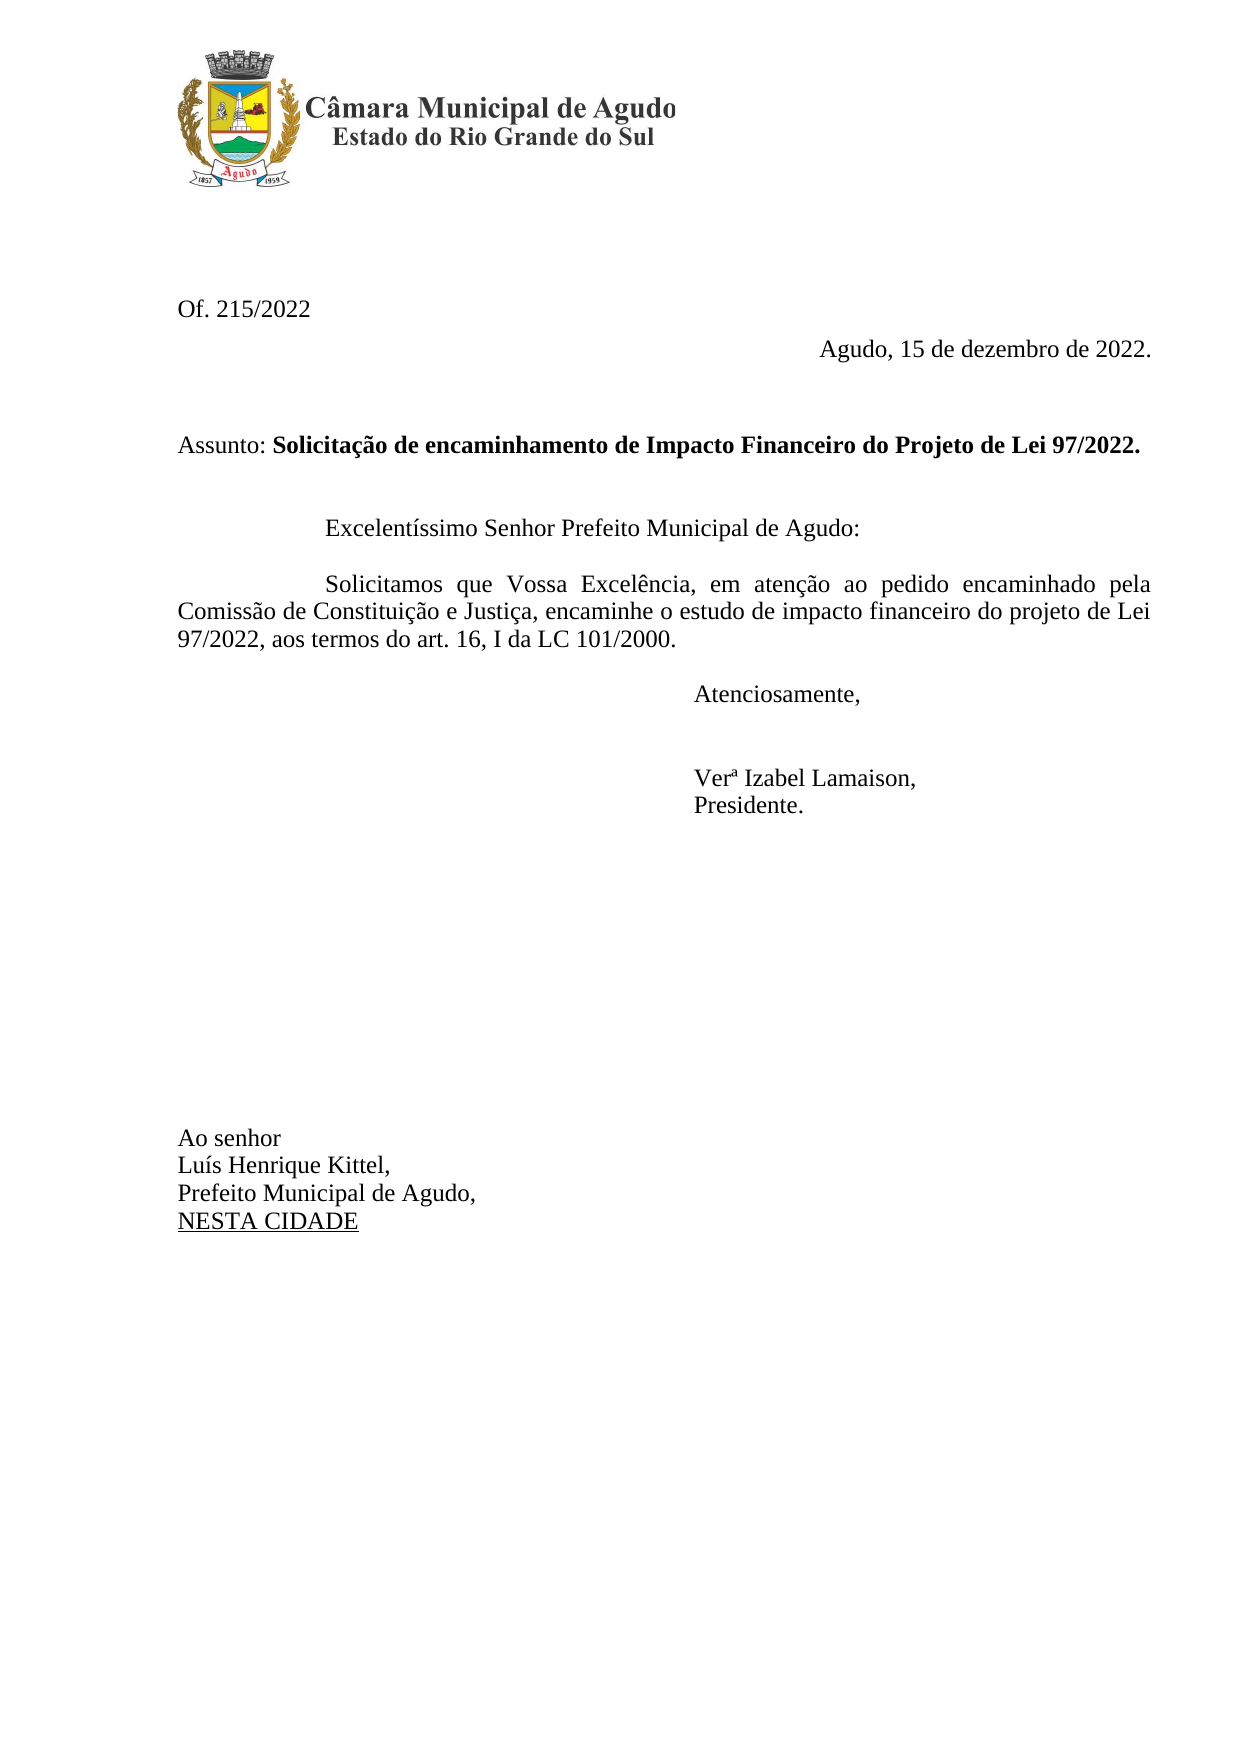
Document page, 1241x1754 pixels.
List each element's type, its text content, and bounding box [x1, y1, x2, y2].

picture [177, 50, 676, 187]
text Agudo, 15 de dezembro de 2022. [177, 336, 1152, 363]
text Assunto: Solicitação de encaminhamento de Impacto Financeiro do Projeto de Lei 97/2022. [177, 431, 1152, 459]
text Prefeito Municipal de Agudo, [177, 1179, 1152, 1207]
text Verª Izabel Lamaison, [546, 764, 1152, 791]
text Of. 215/2022 [177, 295, 1152, 323]
text NESTA CIDADE [177, 1207, 1152, 1235]
text Atenciosamente, [546, 681, 1152, 708]
text Solicitamos que Vossa Excelência, em atenção ao pedido encaminhado pela Comissão de Constituição e Justiça, encaminhe o estudo de impacto financeiro do projeto de Lei 97/2022, aos termos do art. 16, I da LC 101/2000. [177, 570, 1152, 653]
text Luís Henrique Kittel, [177, 1152, 1152, 1179]
text Presidente. [546, 791, 1152, 819]
text Excelentíssimo Senhor Prefeito Municipal de Agudo: [177, 514, 1152, 542]
text Ao senhor [177, 1124, 1152, 1152]
